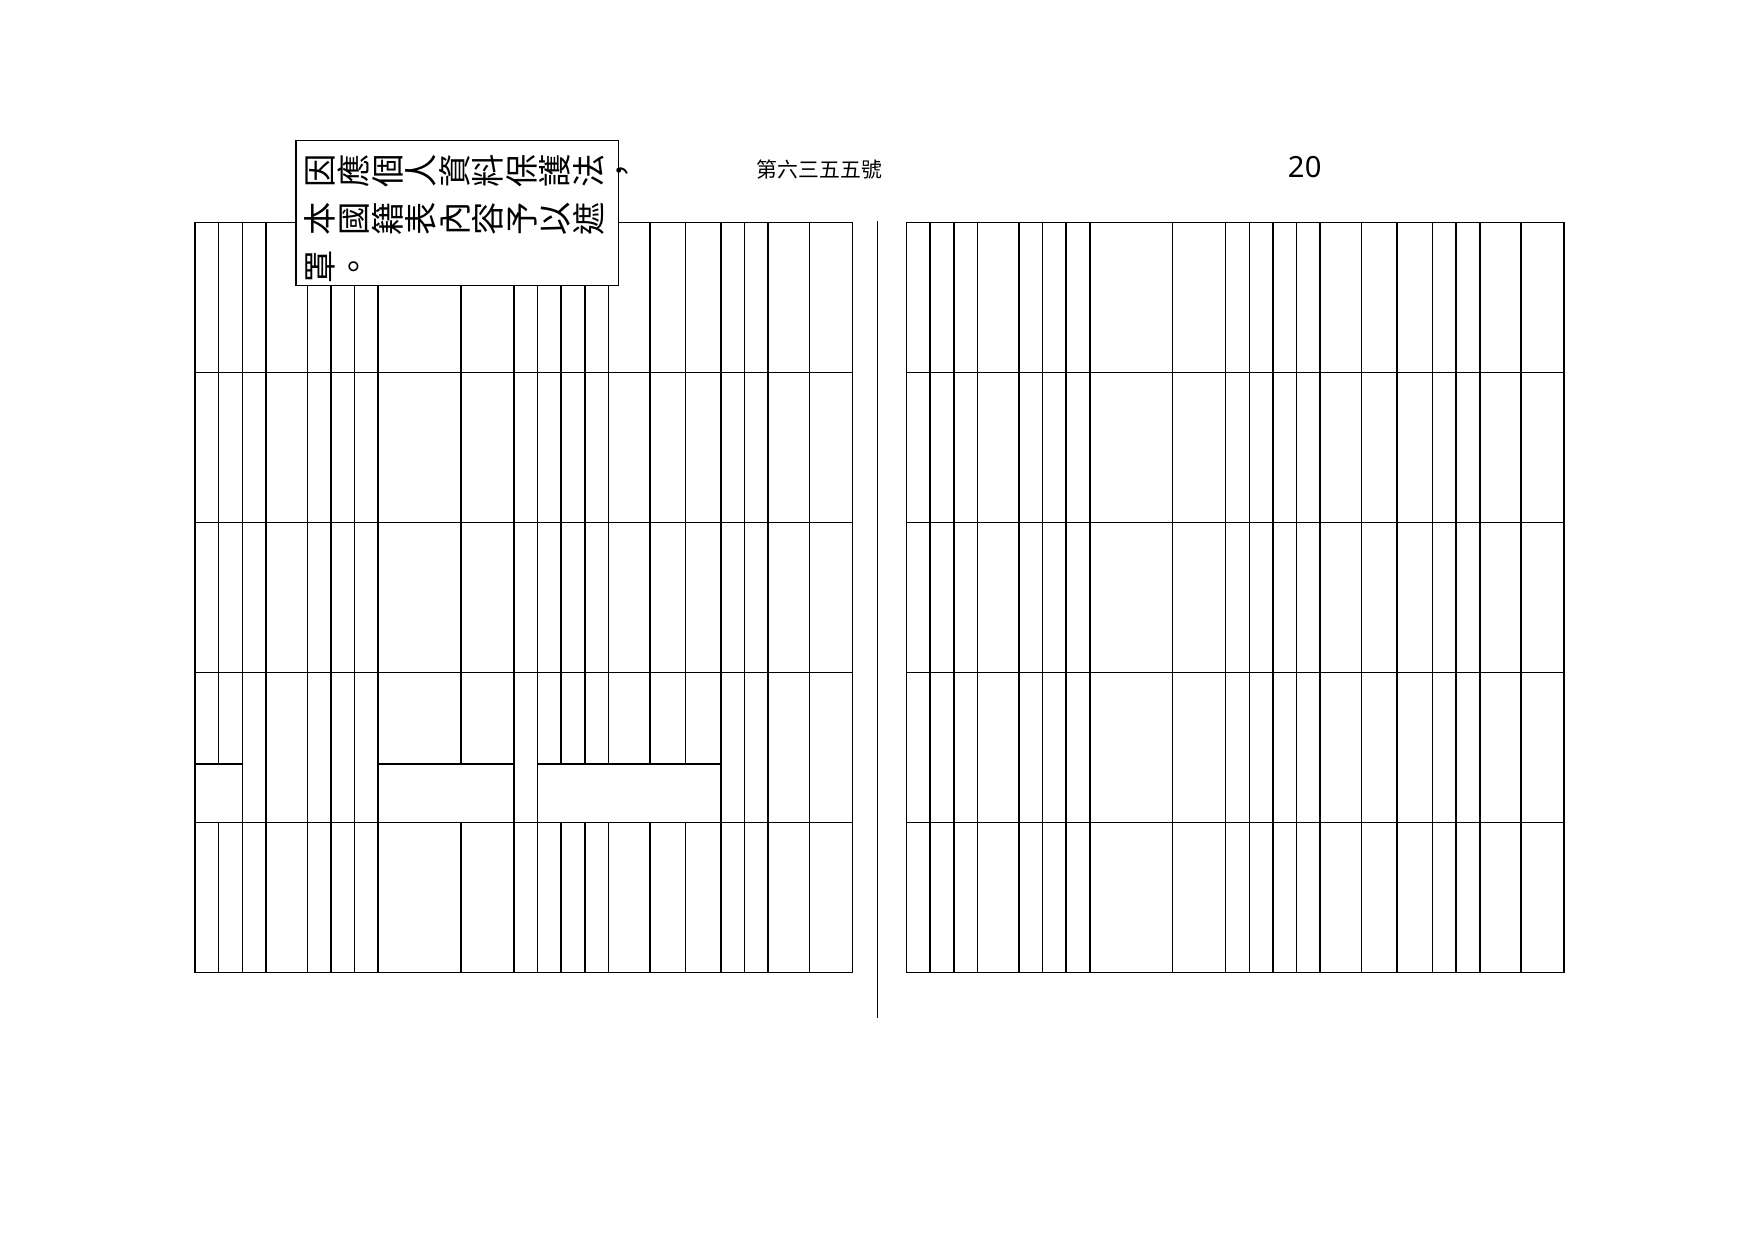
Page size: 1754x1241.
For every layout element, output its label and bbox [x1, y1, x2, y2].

table_cell [931, 823, 953, 972]
table_cell [308, 523, 330, 672]
table_cell [1398, 523, 1432, 672]
table_cell [1226, 373, 1249, 522]
table_cell [651, 823, 685, 972]
table_cell [1067, 673, 1089, 822]
table_cell [462, 823, 513, 972]
table_cell [1457, 823, 1479, 972]
table_cell [1043, 823, 1065, 972]
table_cell [515, 673, 537, 822]
table_cell [810, 823, 852, 972]
table_header [722, 223, 744, 372]
table_cell [1091, 823, 1172, 972]
table_cell [462, 373, 513, 522]
table_cell [955, 823, 977, 972]
table_cell [1522, 373, 1563, 522]
table_cell [1173, 823, 1225, 972]
table_cell [769, 823, 809, 972]
table_header [243, 223, 265, 372]
table_cell [810, 373, 852, 522]
table_cell [609, 823, 649, 972]
table_cell [332, 673, 354, 822]
table_cell [538, 373, 560, 522]
table_cell [1433, 523, 1455, 672]
table_cell [609, 373, 649, 522]
table_header [308, 286, 330, 372]
table_cell [609, 673, 649, 763]
table_cell [267, 823, 307, 972]
table_cell [1173, 223, 1225, 372]
table_cell [1250, 673, 1272, 822]
table_cell [462, 523, 513, 672]
table_cell [931, 373, 953, 522]
table_cell [562, 673, 584, 763]
table_cell [651, 373, 685, 522]
table_cell [978, 523, 1018, 672]
table_cell [1020, 223, 1042, 372]
table_cell [462, 673, 513, 763]
table_cell [1226, 223, 1249, 372]
table_cell [1522, 823, 1563, 972]
table_cell [686, 523, 720, 672]
table_cell [196, 373, 218, 522]
table_cell [586, 523, 608, 672]
table_cell [219, 823, 242, 972]
table_cell [1297, 823, 1319, 972]
table_cell [219, 373, 242, 522]
table_cell [1321, 523, 1361, 672]
table_cell [196, 823, 218, 972]
table_cell [1433, 823, 1455, 972]
table_cell [686, 673, 720, 763]
table_cell [1362, 823, 1396, 972]
table_cell [955, 523, 977, 672]
table_header [515, 286, 537, 372]
table_cell [1398, 823, 1432, 972]
table_cell [1173, 373, 1225, 522]
table_cell [1226, 673, 1249, 822]
table_cell [745, 523, 767, 672]
table_cell [1250, 223, 1272, 372]
table_cell [745, 823, 767, 972]
table_cell [769, 523, 809, 672]
table_cell [769, 673, 809, 822]
table_cell [1067, 223, 1089, 372]
table_cell [745, 673, 767, 822]
table_cell [907, 823, 929, 972]
table_cell [1274, 523, 1296, 672]
table_cell [1362, 673, 1396, 822]
table_cell [1020, 523, 1042, 672]
table_cell [1522, 223, 1563, 372]
table_cell [1457, 223, 1479, 372]
table_cell [515, 823, 537, 972]
table_cell [562, 823, 584, 972]
table_header [651, 223, 685, 372]
table_cell [722, 373, 744, 522]
table_cell [978, 373, 1018, 522]
table_cell [955, 673, 977, 822]
table_cell [1091, 223, 1172, 372]
table_cell [907, 673, 929, 822]
table_cell [907, 373, 929, 522]
table_cell [196, 523, 218, 672]
table_cell [538, 523, 560, 672]
table_cell [931, 223, 953, 372]
table_cell [1321, 823, 1361, 972]
table_cell [1274, 223, 1296, 372]
table_cell [308, 823, 330, 972]
table_header [332, 286, 354, 372]
table_header [538, 286, 560, 372]
table_cell [1481, 523, 1520, 672]
table_cell [355, 373, 377, 522]
table_cell [1226, 823, 1249, 972]
table_cell [686, 373, 720, 522]
table_cell [955, 373, 977, 522]
table_cell [1398, 673, 1432, 822]
table_cell [586, 673, 608, 763]
table_cell [978, 673, 1018, 822]
table_cell [586, 823, 608, 972]
table_cell [1457, 373, 1479, 522]
table_cell [978, 223, 1018, 372]
table_cell [1362, 373, 1396, 522]
table_cell [1457, 523, 1479, 672]
table_cell [332, 823, 354, 972]
table_cell [1173, 523, 1225, 672]
table_cell [243, 823, 265, 972]
table_header [745, 223, 767, 372]
table_header [769, 223, 809, 372]
table_cell [1020, 823, 1042, 972]
table_cell [722, 673, 744, 822]
table_cell [1067, 523, 1089, 672]
table_header [379, 286, 460, 372]
table_cell [1274, 373, 1296, 522]
table_cell [1457, 673, 1479, 822]
table_header [586, 286, 608, 372]
table_cell [1522, 673, 1563, 822]
table_header [562, 286, 584, 372]
table_cell [1481, 373, 1520, 522]
table_cell [810, 673, 852, 822]
table_cell [1433, 373, 1455, 522]
table_cell [1297, 373, 1319, 522]
table_cell [1321, 223, 1361, 372]
table_cell [1362, 523, 1396, 672]
table_header [196, 223, 218, 372]
table_cell [379, 673, 460, 763]
table_cell [651, 673, 685, 763]
table_cell [538, 823, 560, 972]
table_cell [978, 823, 1018, 972]
table_cell [1321, 373, 1361, 522]
table_cell [810, 523, 852, 672]
table_cell [907, 523, 929, 672]
table_header [686, 223, 720, 372]
table_header [219, 223, 242, 372]
table_cell [267, 523, 307, 672]
table_cell [686, 823, 720, 972]
table_cell [609, 523, 649, 672]
table_cell [1091, 373, 1172, 522]
table_cell [1321, 673, 1361, 822]
table_cell [538, 673, 560, 763]
table_cell [1250, 823, 1272, 972]
table_cell [1043, 523, 1065, 672]
table_cell [1398, 223, 1432, 372]
table_cell [1020, 373, 1042, 522]
table_cell [1522, 523, 1563, 672]
table_cell [1481, 223, 1520, 372]
table_cell [379, 765, 513, 822]
table_header [355, 286, 377, 372]
table_cell [907, 223, 929, 372]
table_cell [1173, 673, 1225, 822]
table_cell [1297, 223, 1319, 372]
table_cell [219, 523, 242, 672]
table_header [267, 223, 307, 372]
table_cell [1091, 523, 1172, 672]
table_cell [267, 673, 307, 822]
table_cell [1250, 373, 1272, 522]
table_header [810, 223, 852, 372]
table_cell [769, 373, 809, 522]
table_cell [538, 765, 720, 822]
table_header [609, 223, 649, 372]
table_cell [745, 373, 767, 522]
table_cell [1226, 523, 1249, 672]
table_cell [1020, 673, 1042, 822]
table_cell [1067, 373, 1089, 522]
table_cell [332, 523, 354, 672]
table_cell [722, 823, 744, 972]
table_cell [562, 523, 584, 672]
table_cell [1481, 673, 1520, 822]
table_cell [308, 673, 330, 822]
table_cell [586, 373, 608, 522]
table_cell [219, 673, 242, 763]
table_cell [515, 523, 537, 672]
table_cell [1043, 673, 1065, 822]
table_cell [308, 373, 330, 522]
table_cell [355, 823, 377, 972]
table_cell [1043, 223, 1065, 372]
table_cell [243, 523, 265, 672]
table_header [462, 286, 513, 372]
table_cell [1297, 523, 1319, 672]
table_cell [1362, 223, 1396, 372]
table_cell [515, 373, 537, 522]
table_cell [355, 673, 377, 822]
table_cell [1274, 823, 1296, 972]
table_cell [196, 765, 242, 822]
table_cell [1067, 823, 1089, 972]
table_cell [332, 373, 354, 522]
table_cell [1043, 373, 1065, 522]
table_cell [196, 673, 218, 763]
table_cell [1274, 673, 1296, 822]
table_cell [243, 373, 265, 522]
table_cell [562, 373, 584, 522]
table_cell [1433, 223, 1455, 372]
table_cell [955, 223, 977, 372]
table_cell [931, 523, 953, 672]
table_cell [1250, 523, 1272, 672]
table_cell [931, 673, 953, 822]
table_cell [1091, 673, 1172, 822]
table_cell [379, 523, 460, 672]
table_cell [379, 823, 460, 972]
table_cell [267, 373, 307, 522]
table_cell [1398, 373, 1432, 522]
table_cell [379, 373, 460, 522]
table_cell [651, 523, 685, 672]
table_cell [1481, 823, 1520, 972]
table_cell [1433, 673, 1455, 822]
table_cell [243, 673, 265, 822]
table_cell [1297, 673, 1319, 822]
table_cell [355, 523, 377, 672]
table_cell [722, 523, 744, 672]
